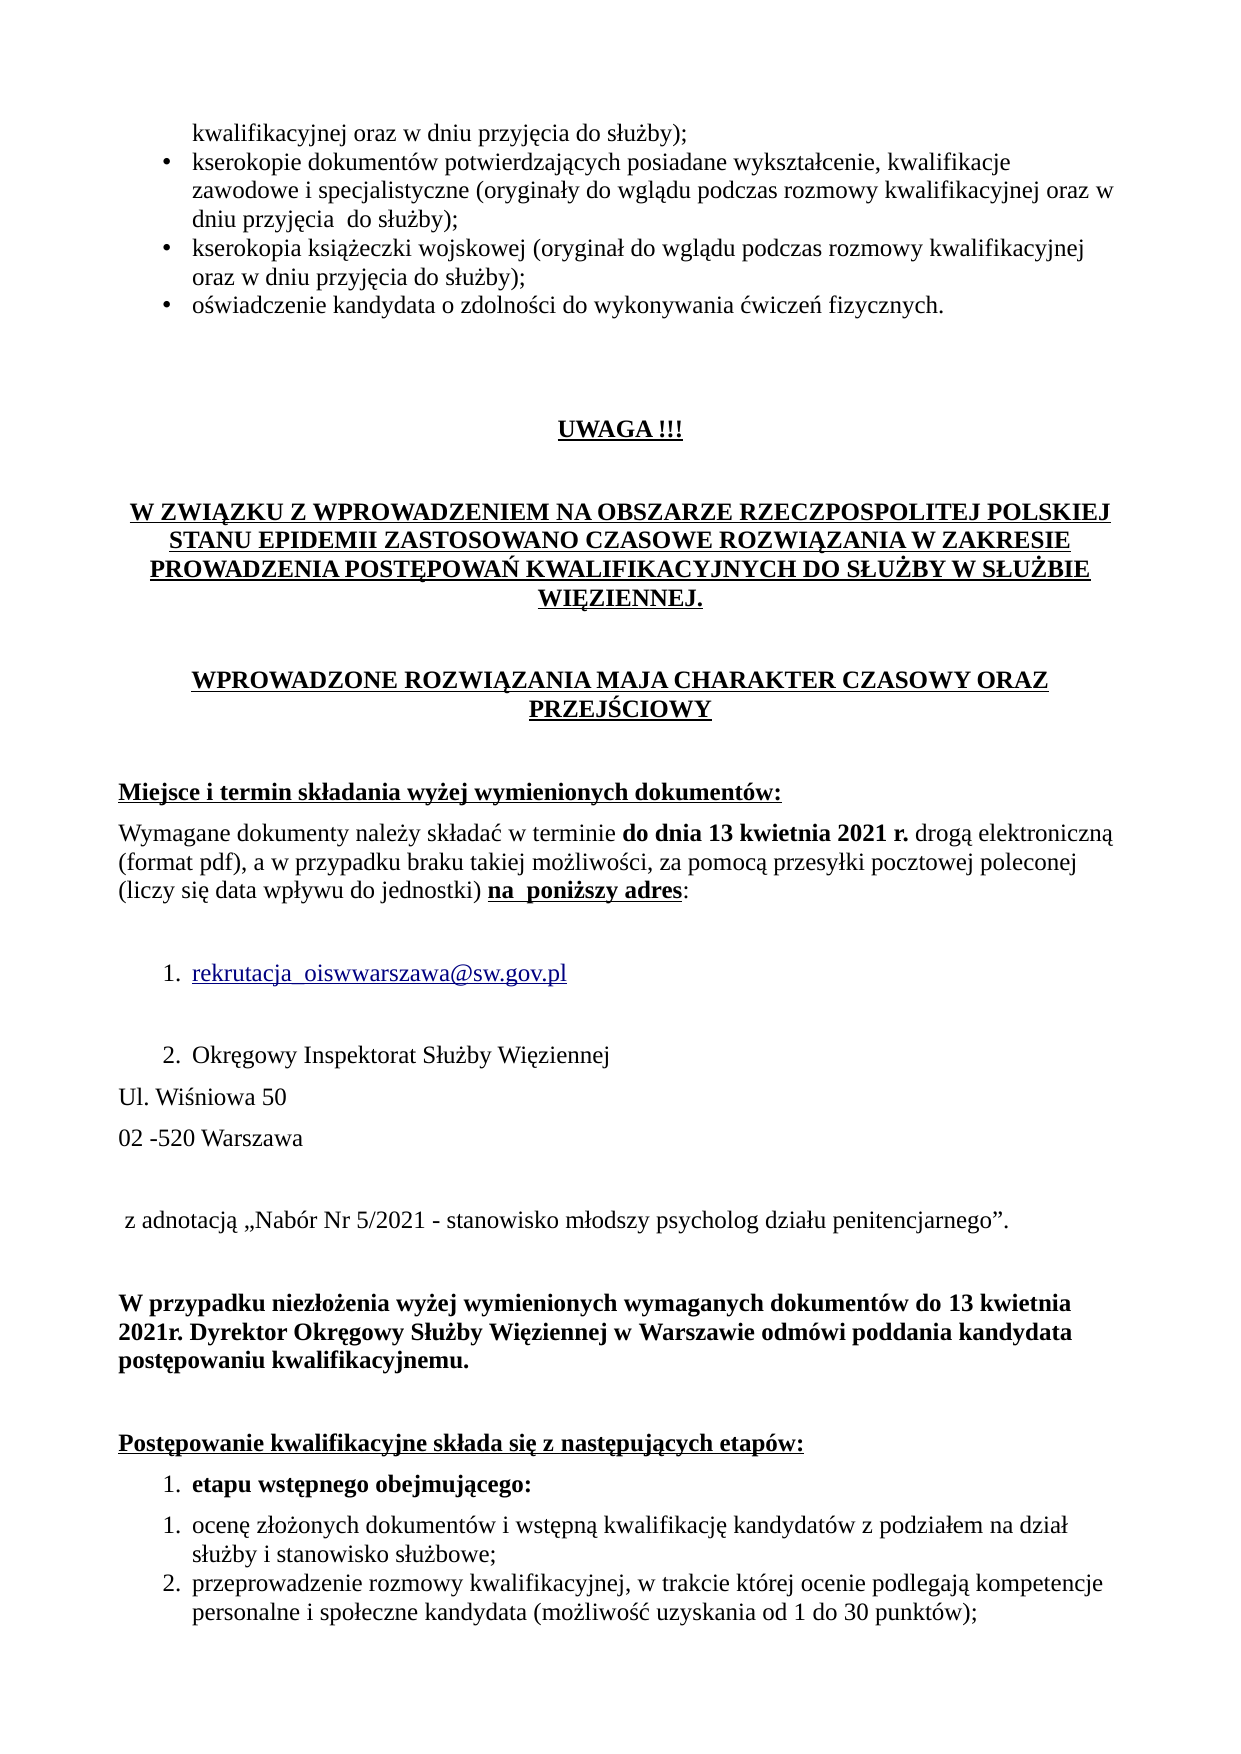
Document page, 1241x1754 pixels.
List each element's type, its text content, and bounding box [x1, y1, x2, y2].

text WPROWADZONE ROZWIĄZANIA MAJA CHARAKTER CZASOWY ORAZ PRZEJŚCIOWY [118, 666, 1122, 723]
text Postępowanie kwalifikacyjne składa się z następujących etapów: [118, 1428, 1122, 1457]
list Okręgowy Inspektorat Służby Więziennej [162, 1041, 1122, 1069]
text UWAGA !!! [118, 414, 1122, 443]
list kserokopia książeczki wojskowej (oryginał do wglądu podczas rozmowy kwalifikacyjnej oraz w dniu przyjęcia do służby); [162, 233, 1122, 291]
list kserokopie dokumentów potwierdzających posiadane wykształcenie, kwalifikacje zawodowe i specjalistyczne (oryginały do wglądu podczas rozmowy kwalifikacyjnej oraz w dniu przyjęcia do służby); [162, 147, 1122, 233]
text z adnotacją „Nabór Nr 5/2021 - stanowisko młodszy psycholog działu penitencjarnego”. [118, 1206, 1122, 1234]
text W przypadku niezłożenia wyżej wymienionych wymaganych dokumentów do 13 kwietnia 2021r. Dyrektor Okręgowy Służby Więziennej w Warszawie odmówi poddania kandydata postępowaniu kwalifikacyjnemu. [118, 1288, 1122, 1374]
text 02 -520 Warszawa [118, 1123, 1122, 1152]
list ocenę złożonych dokumentów i wstępną kwalifikację kandydatów z podziałem na dział służby i stanowisko służbowe; [162, 1511, 1122, 1568]
list oświadczenie kandydata o zdolności do wykonywania ćwiczeń fizycznych. [162, 291, 1122, 319]
text Wymagane dokumenty należy składać w terminie do dnia 13 kwietnia 2021 r. drogą elektroniczną (format pdf), a w przypadku braku takiej możliwości, za pomocą przesyłki pocztowej poleconej (liczy się data wpływu do jednostki) na poniższy adres: [118, 818, 1122, 904]
list etapu wstępnego obejmującego: [162, 1469, 1122, 1498]
text Miejsce i termin składania wyżej wymienionych dokumentów: [118, 777, 1122, 806]
text W ZWIĄZKU Z WPROWADZENIEM NA OBSZARZE RZECZPOSPOLITEJ POLSKIEJ STANU EPIDEMII ZASTOSOWANO CZASOWE ROZWIĄZANIA W ZAKRESIE PROWADZENIA POSTĘPOWAŃ KWALIFIKACYJNYCH DO SŁUŻBY W SŁUŻBIE WIĘZIENNEJ. [118, 497, 1122, 612]
list przeprowadzenie rozmowy kwalifikacyjnej, w trakcie której ocenie podlegają kompetencje personalne i społeczne kandydata (możliwość uzyskania od 1 do 30 punktów); [162, 1568, 1122, 1626]
list rekrutacja_oiswwarszawa@sw.gov.pl [162, 958, 1122, 987]
text Ul. Wiśniowa 50 [118, 1082, 1122, 1111]
list kwalifikacyjnej oraz w dniu przyjęcia do służby); [162, 118, 1122, 147]
